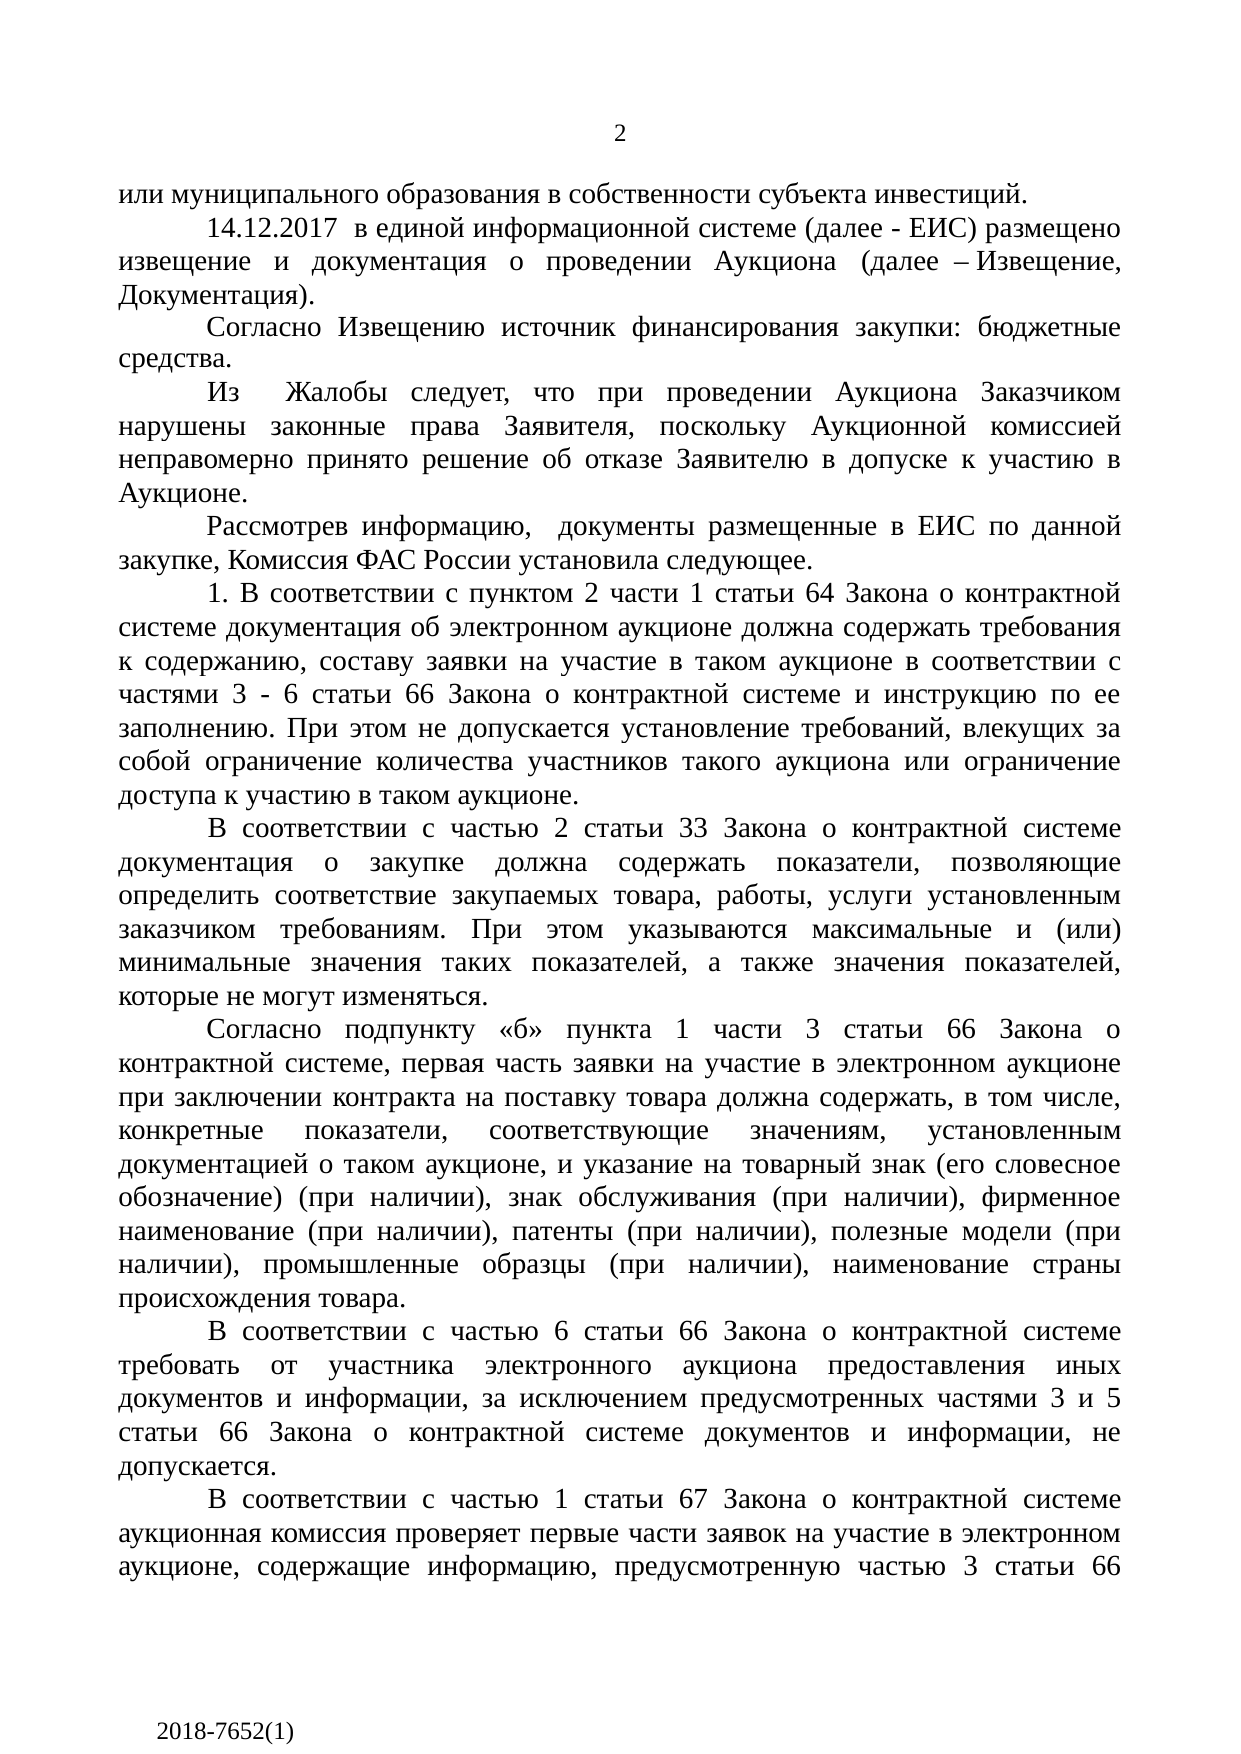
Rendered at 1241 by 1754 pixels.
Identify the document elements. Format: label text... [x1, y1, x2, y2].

text Рассмотрев информацию, документы размещенные в ЕИС по данной закупке, Комиссия ФАС России установила следующее. [118, 508, 1122, 576]
text Согласно подпункту «б» пункта 1 части 3 статьи 66 Закона о контрактной системе, первая часть заявки на участие в электронном аукционе при заключении контракта на поставку товара должна содержать, в том числе, конкретные показатели, соответствующие значениям, установленным документацией о таком аукционе, и указание на товарный знак (его словесное обозначение) (при наличии), знак обслуживания (при наличии), фирменное наименование (при наличии), патенты (при наличии), полезные модели (при наличии), промышленные образцы (при наличии), наименование страны происхождения товара. [118, 1012, 1122, 1313]
text Из Жалобы следует, что при проведении Аукциона Заказчиком нарушены законные права Заявителя, поскольку Аукционной комиссией неправомерно принято решение об отказе Заявителю в допуске к участию в Аукционе. [118, 374, 1122, 508]
text В соответствии с частью 6 статьи 66 Закона о контрактной системе требовать от участника электронного аукциона предоставления иных документов и информации, за исключением предусмотренных частями 3 и 5 статьи 66 Закона о контрактной системе документов и информации, не допускается. [118, 1313, 1122, 1481]
text В соответствии с частью 2 статьи 33 Закона о контрактной системе документация о закупке должна содержать показатели, позволяющие определить соответствие закупаемых товара, работы, услуги установленным заказчиком требованиям. При этом указываются максимальные и (или) минимальные значения таких показателей, а также значения показателей, которые не могут изменяться. [118, 810, 1122, 1012]
text Согласно Извещению источник финансирования закупки: бюджетные средства. [118, 311, 1122, 374]
text или муниципального образования в собственности субъекта инвестиций. [118, 176, 1122, 210]
text 14.12.2017 в единой информационной системе (далее - ЕИС) размещено извещение и документация о проведении Аукциона (далее – Извещение, Документация). [118, 210, 1122, 311]
text В соответствии с частью 1 статьи 67 Закона о контрактной системе аукционная комиссия проверяет первые части заявок на участие в электронном аукционе, содержащие информацию, предусмотренную частью 3 статьи 66 [118, 1481, 1122, 1582]
text 1. В соответствии с пунктом 2 части 1 статьи 64 Закона о контрактной системе документация об электронном аукционе должна содержать требования к содержанию, составу заявки на участие в таком аукционе в соответствии с частями 3 - 6 статьи 66 Закона о контрактной системе и инструкцию по ее заполнению. При этом не допускается установление требований, влекущих за собой ограничение количества участников такого аукциона или ограничение доступа к участию в таком аукционе. [118, 576, 1122, 810]
